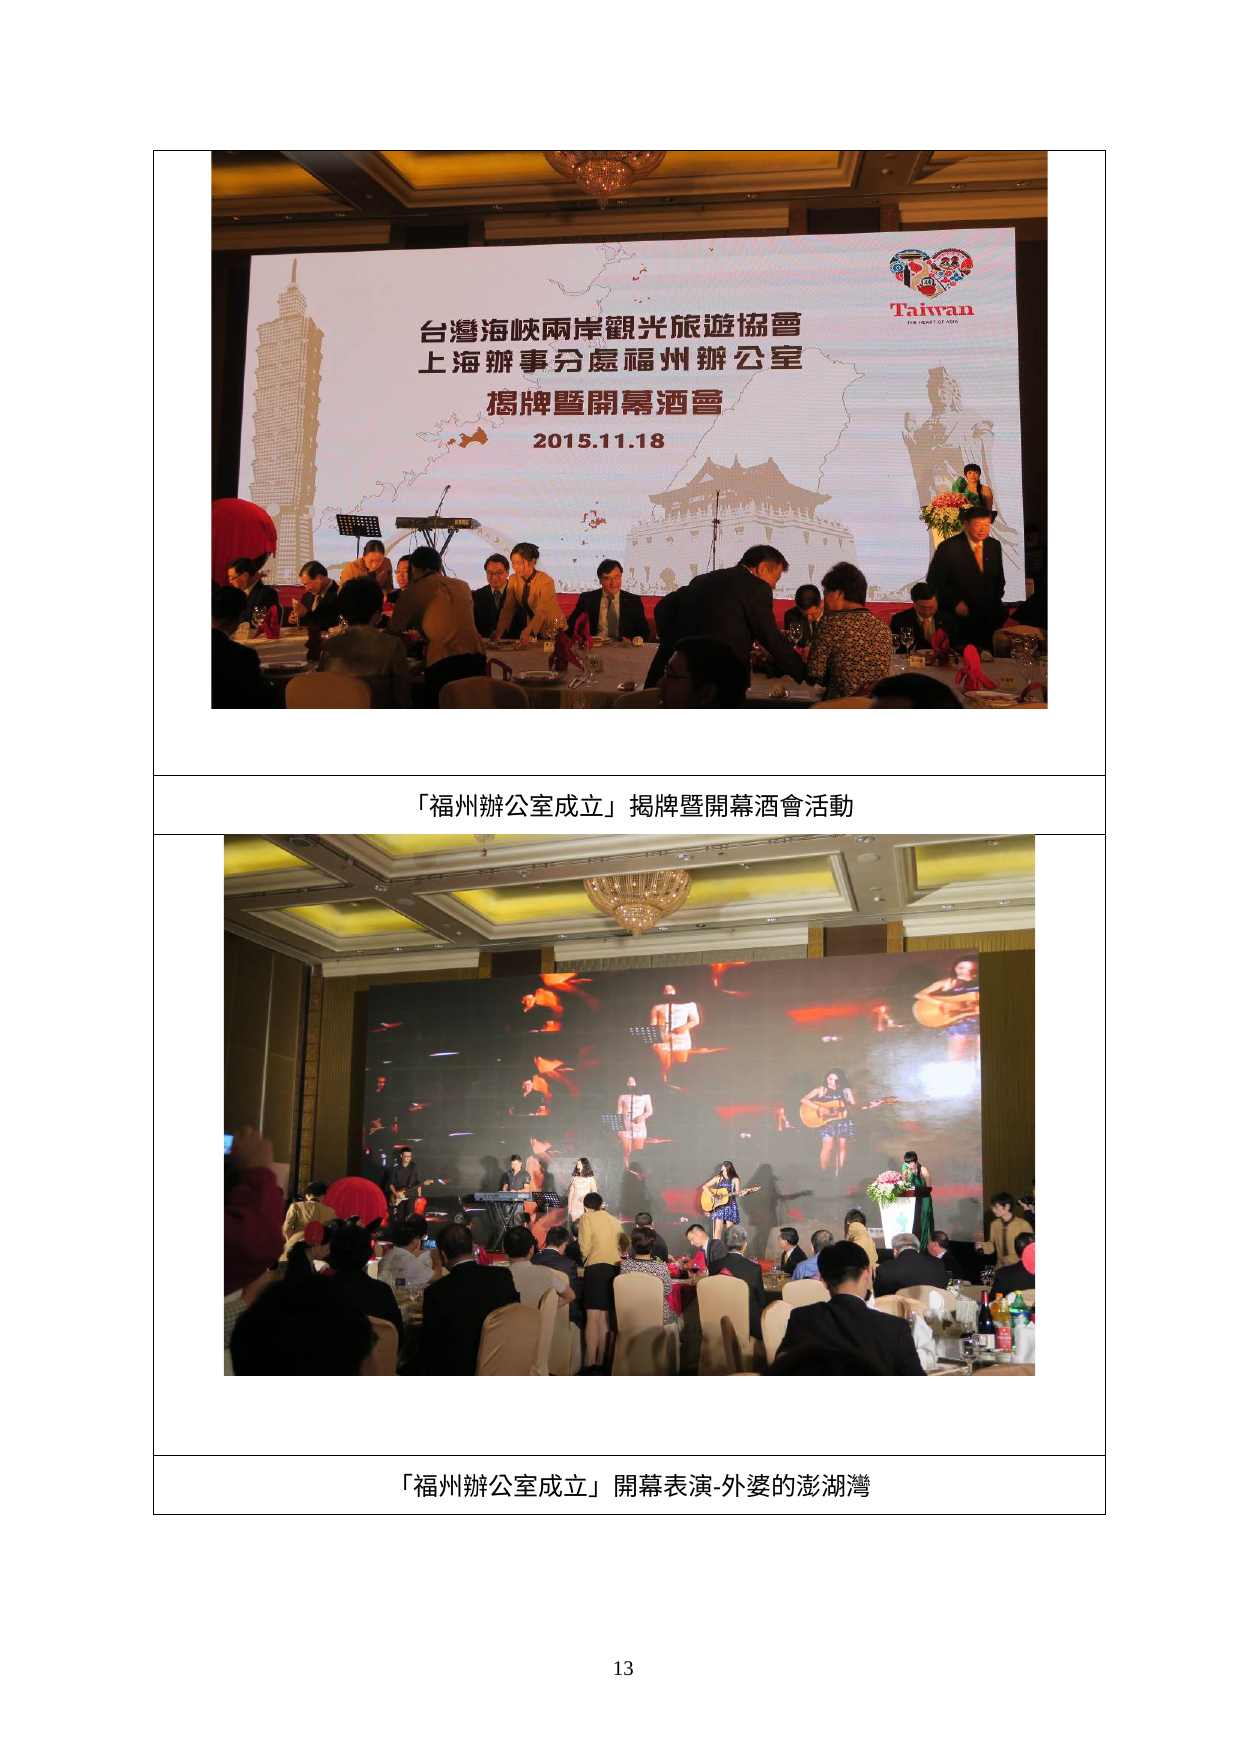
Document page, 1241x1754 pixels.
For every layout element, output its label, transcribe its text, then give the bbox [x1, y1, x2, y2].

picture [223, 834, 1035, 1376]
table_cell 「福州辦公室成立」揭牌暨開幕酒會活動 [154, 776, 1105, 833]
table_header [154, 151, 1105, 774]
picture [211, 151, 1048, 709]
table_cell [154, 835, 1105, 1455]
table_cell 「福州辦公室成立」開幕表演-外婆的澎湖灣 [154, 1456, 1105, 1514]
